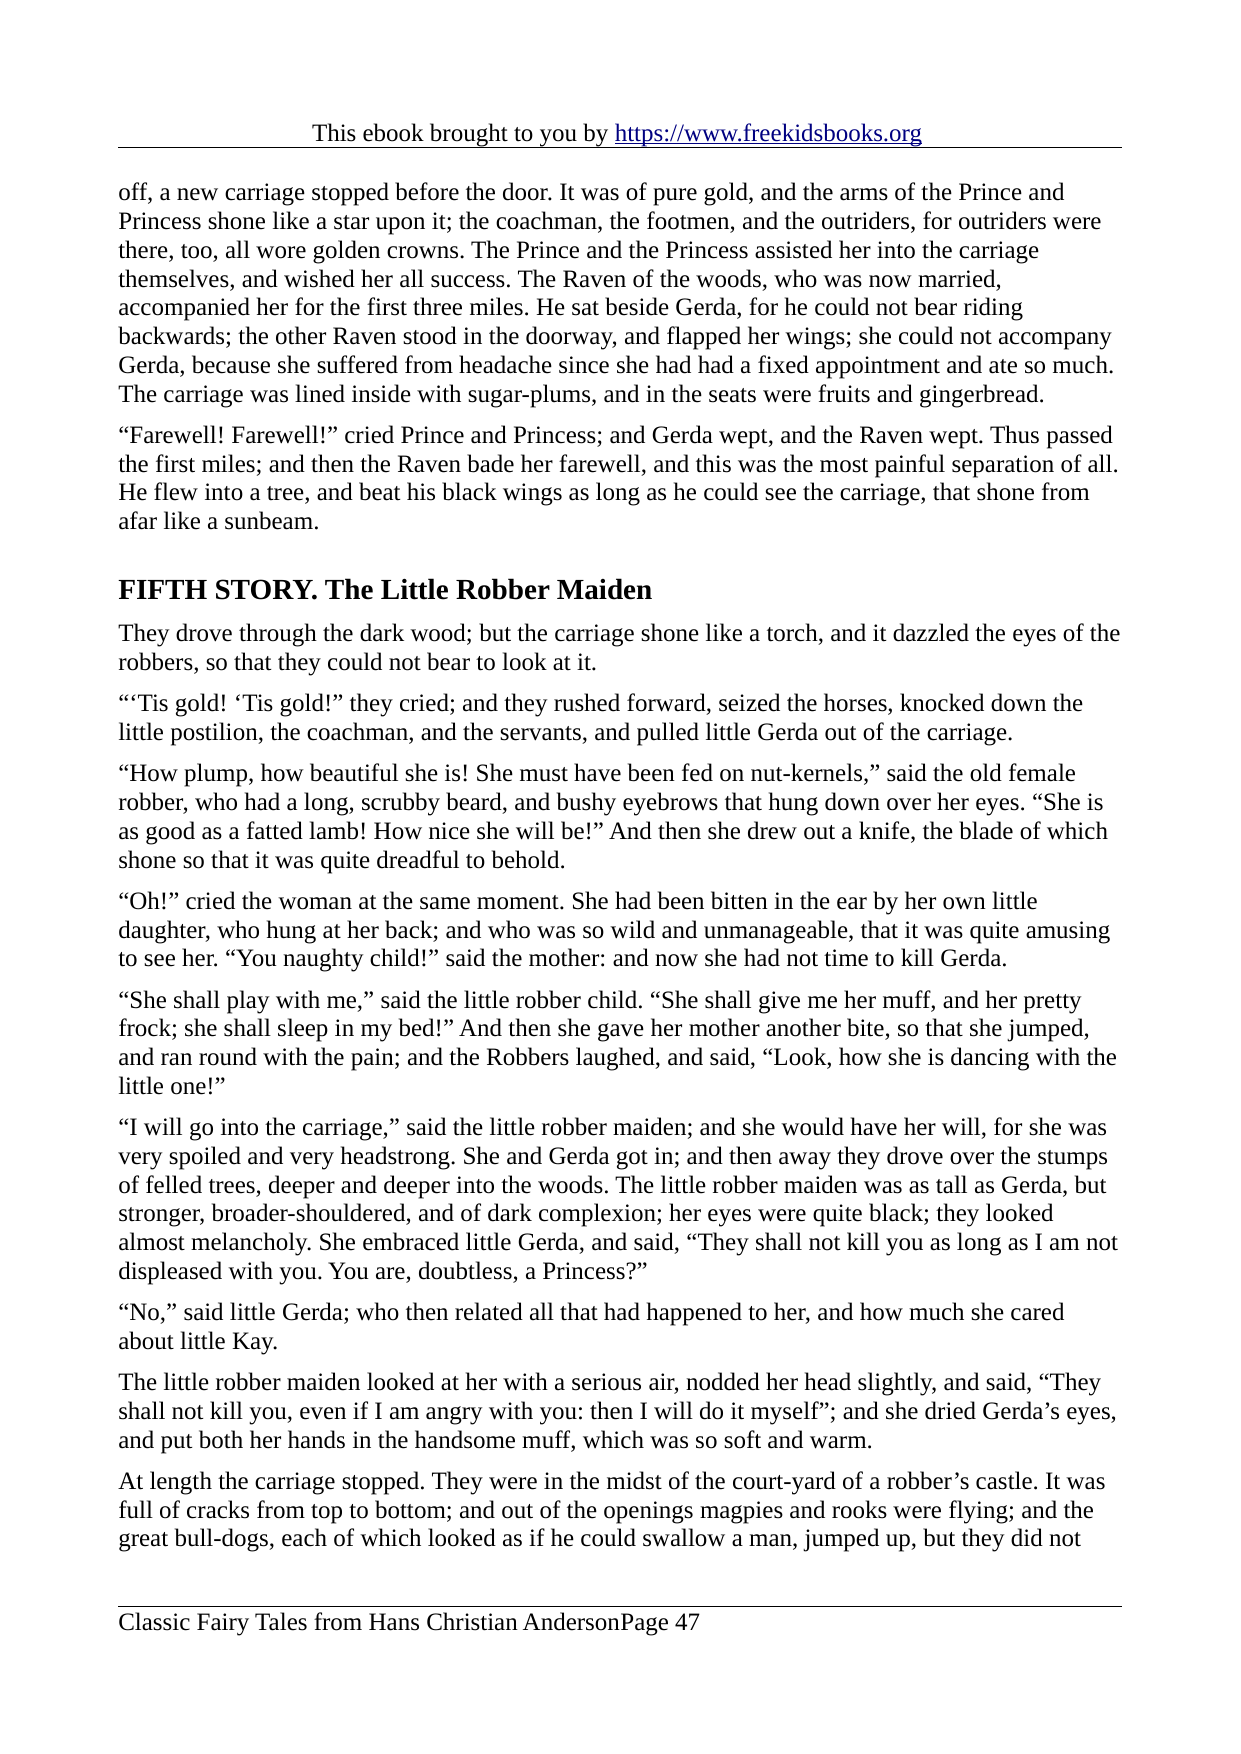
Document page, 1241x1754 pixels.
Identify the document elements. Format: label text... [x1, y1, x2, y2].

text At length the carriage stopped. They were in the midst of the court-yard of a robber’s castle. It was full of cracks from top to bottom; and out of the openings magpies and rooks were flying; and the great bull-dogs, each of which looked as if he could swallow a man, jumped up, but they did not [118, 1466, 1122, 1552]
text “How plump, how beautiful she is! She must have been fed on nut-kernels,” said the old female robber, who had a long, scrubby beard, and bushy eyebrows that hung down over her eyes. “She is as good as a fatted lamb! How nice she will be!” And then she drew out a knife, the blade of which shone so that it was quite dreadful to behold. [118, 758, 1122, 873]
text “I will go into the carriage,” said the little robber maiden; and she would have her will, for she was very spoiled and very headstrong. She and Gerda got in; and then away they drove over the stumps of felled trees, deeper and deeper into the woods. The little robber maiden was as tall as Gerda, but stronger, broader-shouldered, and of dark complexion; her eyes were quite black; they looked almost melancholy. She embraced little Gerda, and said, “They shall not kill you as long as I am not displeased with you. You are, doubtless, a Princess?” [118, 1112, 1122, 1285]
text “Oh!” cried the woman at the same moment. She had been bitten in the ear by her own little daughter, who hung at her back; and who was so wild and unmanageable, that it was quite amusing to see her. “You naughty child!” said the mother: and now she had not time to kill Gerda. [118, 886, 1122, 972]
text “‘Tis gold! ‘Tis gold!” they cried; and they rushed forward, seized the horses, knocked down the little postilion, the coachman, and the servants, and pulled little Gerda out of the carriage. [118, 688, 1122, 746]
subtitle FIFTH STORY. The Little Robber Maiden [118, 572, 1122, 606]
text “Farewell! Farewell!” cried Prince and Princess; and Gerda wept, and the Raven wept. Thus passed the first miles; and then the Raven bade her farewell, and this was the most painful separation of all. He flew into a tree, and beat his black wings as long as he could see the carriage, that shone from afar like a sunbeam. [118, 420, 1122, 535]
text The little robber maiden looked at her with a serious air, nodded her head slightly, and said, “They shall not kill you, even if I am angry with you: then I will do it myself”; and she dried Gerda’s eyes, and put both her hands in the handsome muff, which was so soft and warm. [118, 1367, 1122, 1453]
text They drove through the dark wood; but the carriage shone like a torch, and it dazzled the eyes of the robbers, so that they could not bear to look at it. [118, 618, 1122, 676]
text “No,” said little Gerda; who then related all that had happened to her, and how much she cared about little Kay. [118, 1297, 1122, 1355]
text “She shall play with me,” said the little robber child. “She shall give me her muff, and her pretty frock; she shall sleep in my bed!” And then she gave her mother another bite, so that she jumped, and ran round with the pain; and the Robbers laughed, and said, “Look, how she is dancing with the little one!” [118, 985, 1122, 1100]
text off, a new carriage stopped before the door. It was of pure gold, and the arms of the Prince and Princess shone like a star upon it; the coachman, the footmen, and the outriders, for outriders were there, too, all wore golden crowns. The Prince and the Princess assisted her into the carriage themselves, and wished her all success. The Raven of the woods, who was now married, accompanied her for the first three miles. He sat beside Gerda, for he could not bear riding backwards; the other Raven stood in the doorway, and flapped her wings; she could not accompany Gerda, because she suffered from headache since she had had a fixed appointment and ate so much. The carriage was lined inside with sugar-plums, and in the seats were fruits and gingerbread. [118, 177, 1122, 407]
